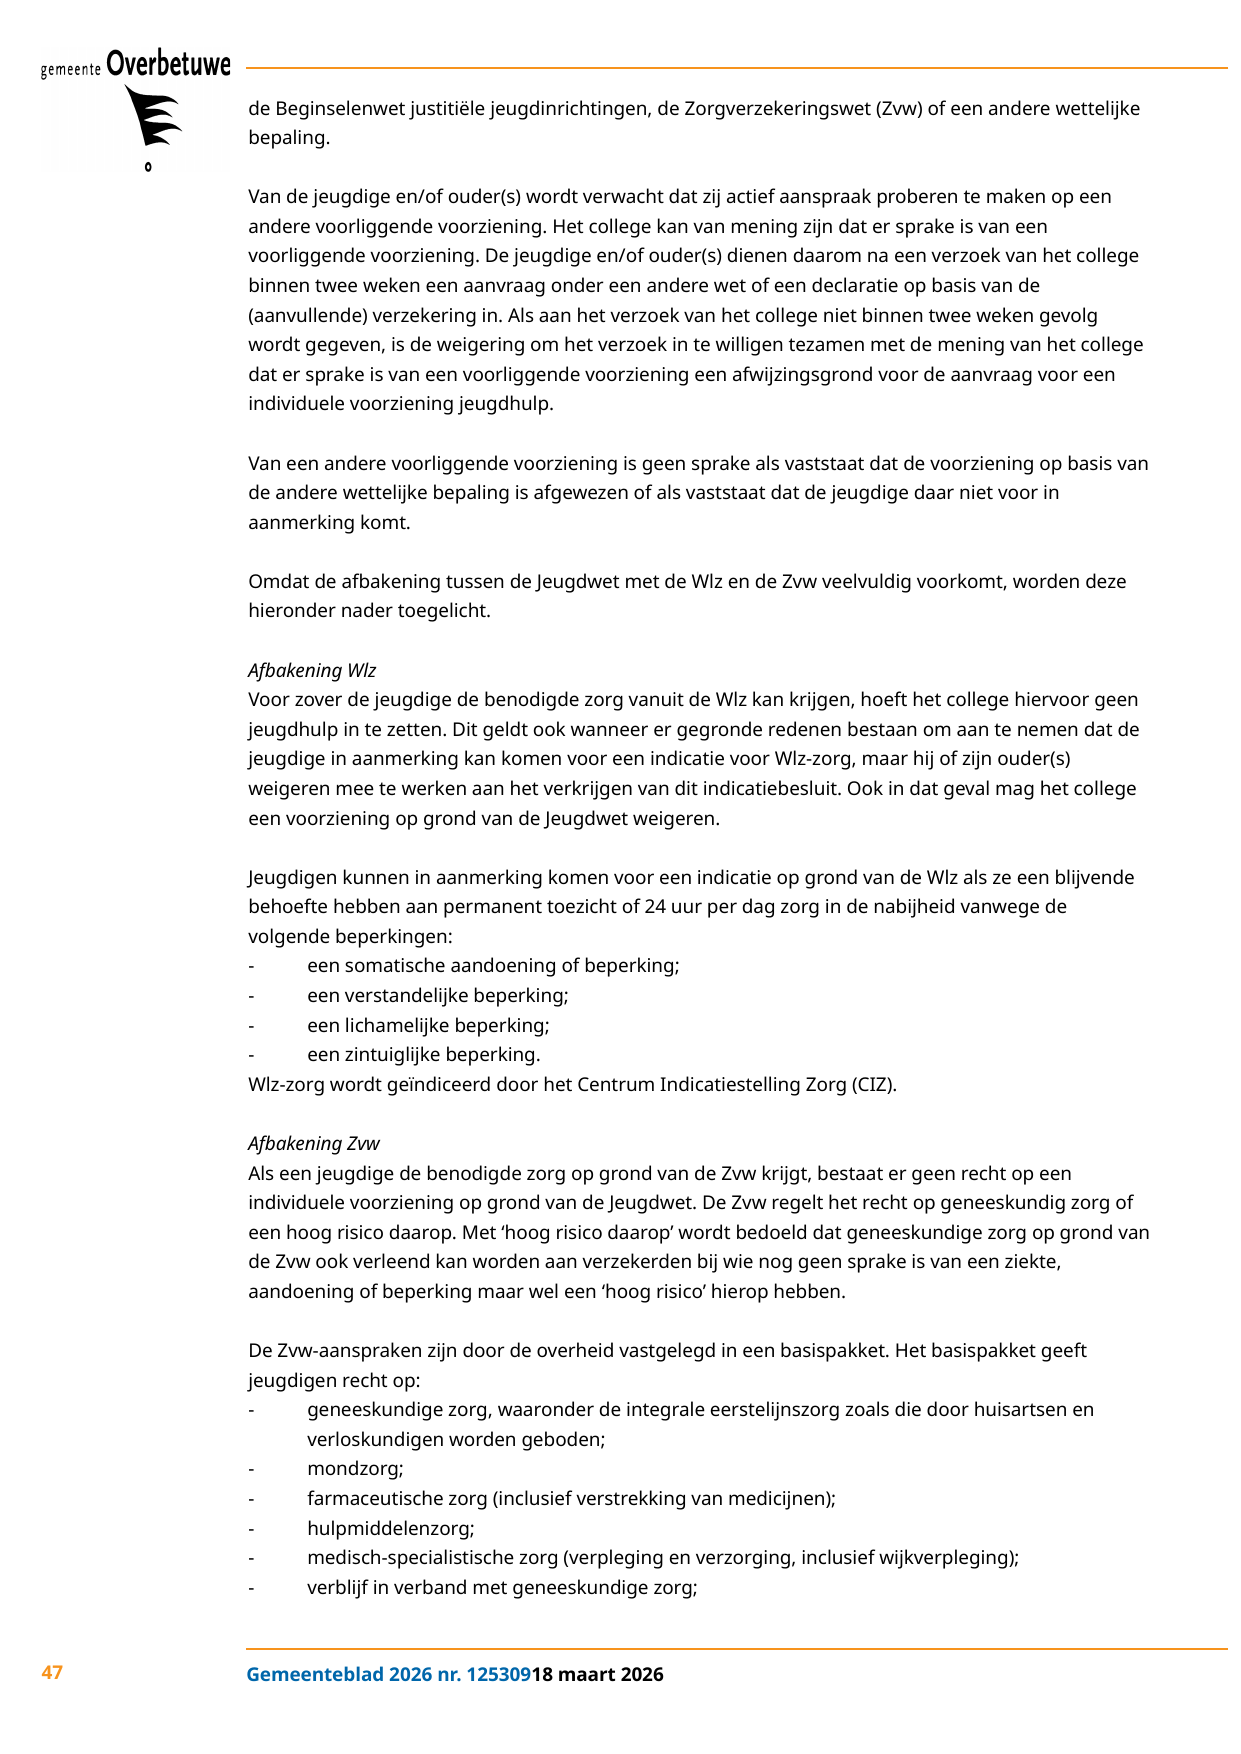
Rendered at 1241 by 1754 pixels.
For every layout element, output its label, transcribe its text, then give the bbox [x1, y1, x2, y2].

text Afbakening Wlz [248, 657, 1152, 683]
picture [41, 47, 231, 172]
list verblijf in verband met geneeskundige zorg; [248, 1574, 1152, 1600]
list een lichamelijke beperking; [248, 1012, 1152, 1038]
text De Zvw-aanspraken zijn door de overheid vastgelegd in een basispakket. Het basispakket geeft jeugdigen recht op: [248, 1337, 1152, 1393]
list een verstandelijke beperking; [248, 982, 1152, 1008]
text Voor zover de jeugdige de benodigde zorg vanuit de Wlz kan krijgen, hoeft het college hiervoor geen jeugdhulp in te zetten. Dit geldt ook wanneer er gegronde redenen bestaan om aan te nemen dat de jeugdige in aanmerking kan komen voor een indicatie voor Wlz-zorg, maar hij of zijn ouder(s) weigeren mee te werken aan het verkrijgen van dit indicatiebesluit. Ook in dat geval mag het college een voorziening op grond van de Jeugdwet weigeren. [248, 686, 1152, 831]
text Van een andere voorliggende voorziening is geen sprake als vaststaat dat de voorziening op basis van de andere wettelijke bepaling is afgewezen of als vaststaat dat de jeugdige daar niet voor in aanmerking komt. [248, 450, 1152, 535]
list farmaceutische zorg (inclusief verstrekking van medicijnen); [248, 1485, 1152, 1511]
text de Beginselenwet justitiële jeugdinrichtingen, de Zorgverzekeringswet (Zvw) of een andere wettelijke bepaling. [248, 95, 1152, 150]
list medisch-specialistische zorg (verpleging en verzorging, inclusief wijkverpleging); [248, 1544, 1152, 1570]
list geneeskundige zorg, waaronder de integrale eerstelijnszorg zoals die door huisartsen en verloskundigen worden geboden; [248, 1396, 1152, 1452]
text Van de jeugdige en/of ouder(s) wordt verwacht dat zij actief aanspraak proberen te maken op een andere voorliggende voorziening. Het college kan van mening zijn dat er sprake is van een voorliggende voorziening. De jeugdige en/of ouder(s) dienen daarom na een verzoek van het college binnen twee weken een aanvraag onder een andere wet of een declaratie op basis van de (aanvullende) verzekering in. Als aan het verzoek van het college niet binnen twee weken gevolg wordt gegeven, is de weigering om het verzoek in te willigen tezamen met de mening van het college dat er sprake is van een voorliggende voorziening een afwijzingsgrond voor de aanvraag voor een individuele voorziening jeugdhulp. [248, 183, 1152, 416]
text Afbakening Zvw [248, 1130, 1152, 1156]
list een somatische aandoening of beperking; [248, 953, 1152, 978]
text Omdat de afbakening tussen de Jeugdwet met de Wlz en de Zvw veelvuldig voorkomt, worden deze hieronder nader toegelicht. [248, 568, 1152, 623]
list mondzorg; [248, 1456, 1152, 1481]
list een zintuiglijke beperking. [248, 1041, 1152, 1067]
text Wlz-zorg wordt geïndiceerd door het Centrum Indicatiestelling Zorg (CIZ). [248, 1071, 1152, 1097]
text Jeugdigen kunnen in aanmerking komen voor een indicatie op grond van de Wlz als ze een blijvende behoefte hebben aan permanent toezicht of 24 uur per dag zorg in de nabijheid vanwege de volgende beperkingen: [248, 864, 1152, 949]
text Als een jeugdige de benodigde zorg op grond van de Zvw krijgt, bestaat er geen recht op een individuele voorziening op grond van de Jeugdwet. De Zvw regelt het recht op geneeskundig zorg of een hoog risico daarop. Met ‘hoog risico daarop’ wordt bedoeld dat geneeskundige zorg op grond van de Zvw ook verleend kan worden aan verzekerden bij wie nog geen sprake is van een ziekte, aandoening of beperking maar wel een ‘hoog risico’ hierop hebben. [248, 1160, 1152, 1304]
list hulpmiddelenzorg; [248, 1515, 1152, 1541]
